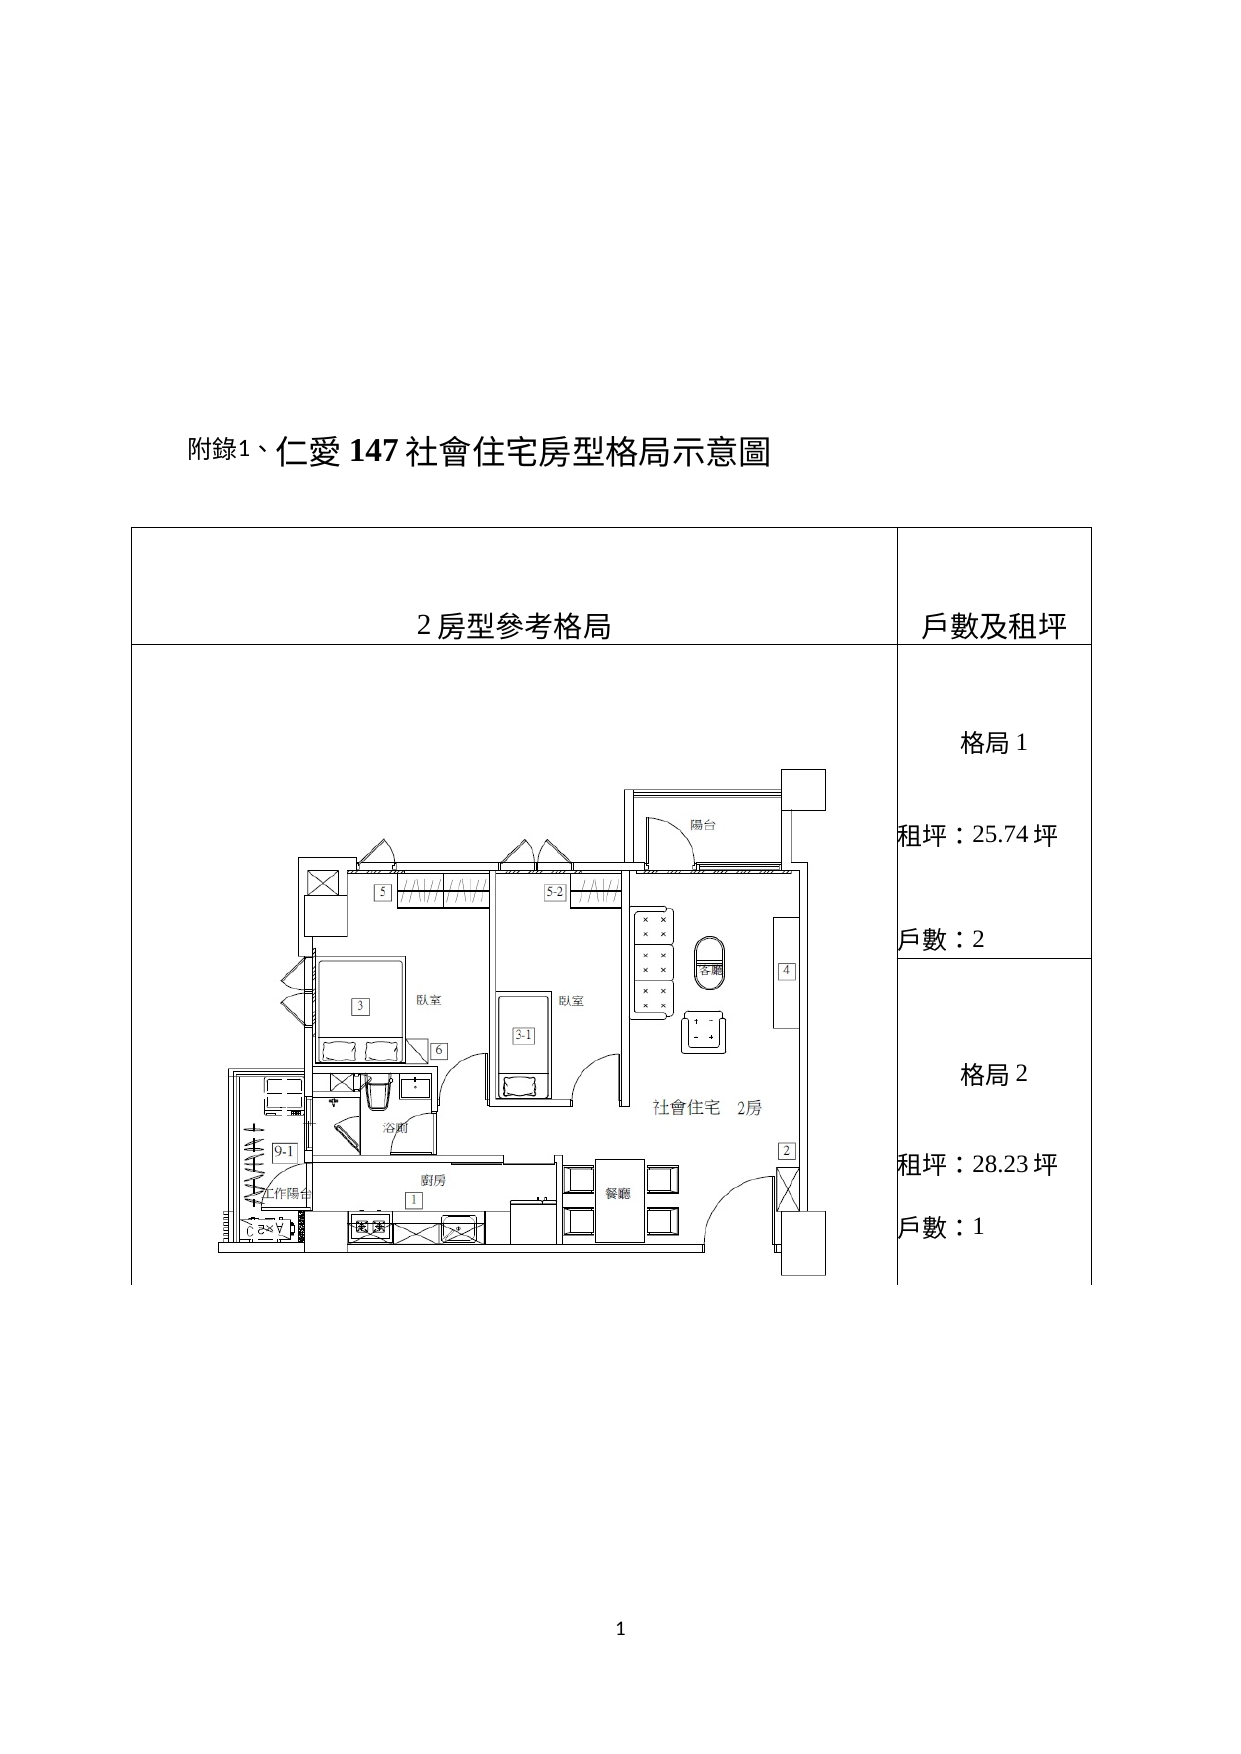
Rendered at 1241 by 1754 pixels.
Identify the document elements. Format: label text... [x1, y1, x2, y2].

picture [188, 725, 840, 1283]
table_cell [132, 645, 897, 1285]
table_cell 格局2 租坪：28.23坪 戶數：1 [898, 959, 1091, 1285]
list 仁愛147社會住宅房型格局示意圖 [187, 410, 1053, 469]
table_cell 格局1 租坪：25.74坪 戶數：2 [898, 645, 1091, 958]
table_header 戶數及租坪 [898, 528, 1091, 644]
table_header 2房型參考格局 [132, 528, 897, 644]
